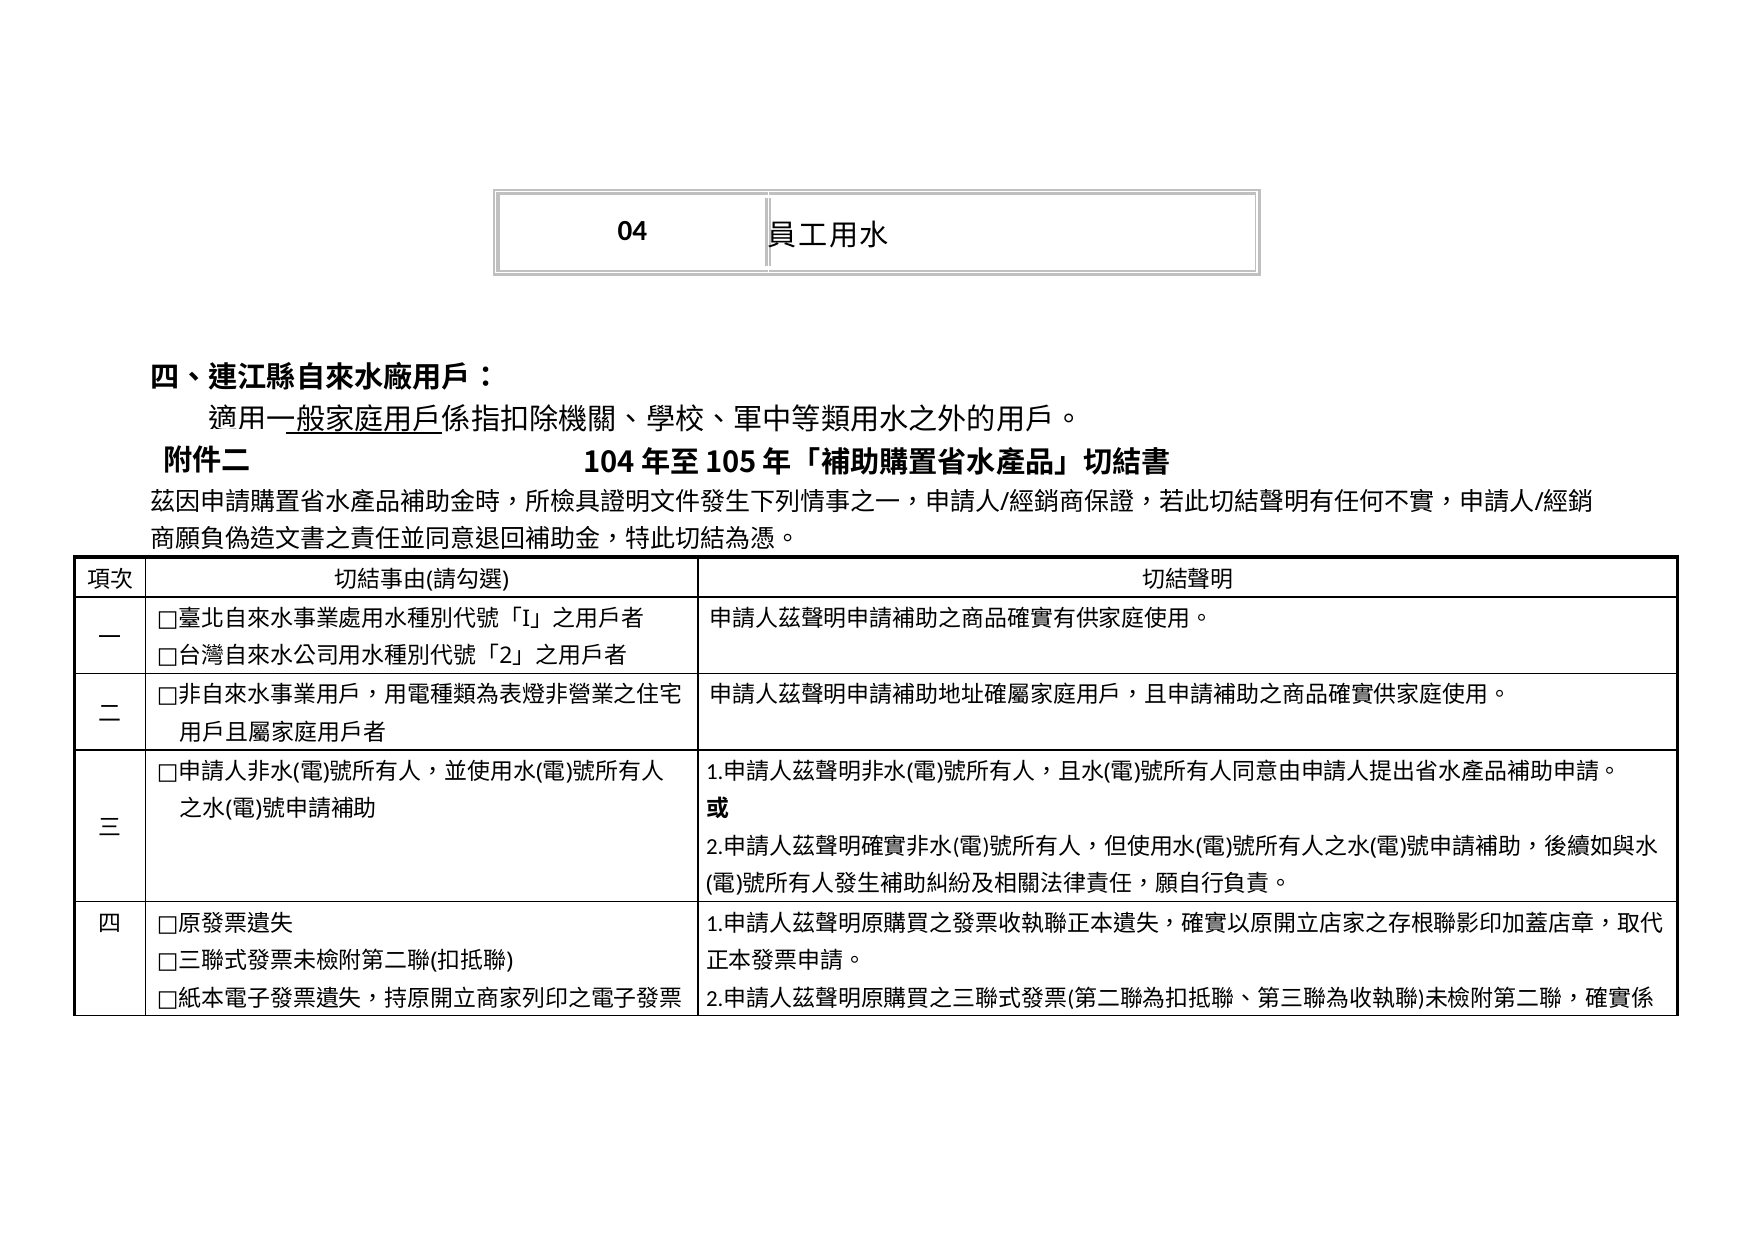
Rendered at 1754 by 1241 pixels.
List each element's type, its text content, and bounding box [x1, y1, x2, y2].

table_cell □申請人非水(電)號所有人，並使用水(電)號所有人之水(電)號申請補助 [146, 751, 697, 901]
table_cell 一 [76, 598, 145, 673]
table_cell 申請人茲聲明申請補助之商品確實有供家庭使用。 [699, 598, 1676, 673]
table_header 切結聲明 [699, 559, 1676, 596]
table_cell 員工用水 [768, 191, 1258, 270]
text 四、連江縣自來水廠用戶： [150, 353, 1604, 396]
text 適用一般家庭用戶係指扣除機關、學校、軍中等類用水之外的用戶。 [150, 396, 1604, 438]
table_cell □非自來水事業用戶，用電種類為表燈非營業之住宅用戶且屬家庭用戶者 [146, 674, 697, 749]
table_cell 1.申請人茲聲明非水(電)號所有人，且水(電)號所有人同意由申請人提出省水產品補助申請。 或 2.申請人茲聲明確實非水(電)號所有人，但使用水(電)號所有人之水(電)號申請補助，後續如與水(電)號所有人發生補助糾紛及相關法律責任，願自行負責。 [699, 751, 1676, 901]
table_header 項次 [76, 559, 145, 596]
table_cell □臺北自來水事業處用水種別代號「I」之用戶者 □台灣自來水公司用水種別代號「2」之用戶者 [146, 598, 697, 673]
table_cell 申請人茲聲明申請補助地址確屬家庭用戶，且申請補助之商品確實供家庭使用。 [699, 674, 1676, 749]
text 104年至105年「補助購置省水產品」切結書 [148, 429, 1604, 485]
table_cell 二 [76, 674, 145, 749]
table_cell 1.申請人茲聲明原購買之發票收執聯正本遺失，確實以原開立店家之存根聯影印加蓋店章，取代正本發票申請。 2.申請人茲聲明原購買之三聯式發票(第二聯為扣抵聯、第三聯為收執聯)未檢附第二聯，確實係 [699, 902, 1676, 1015]
table_cell 四 [76, 902, 145, 1015]
text 附件二 [163, 436, 271, 477]
table_cell 三 [76, 751, 145, 901]
table_header 切結事由(請勾選) [146, 559, 697, 596]
table_cell □原發票遺失 □三聯式發票未檢附第二聯(扣抵聯) □紙本電子發票遺失，持原開立商家列印之電子發票 [146, 902, 697, 1015]
table_cell 04 [500, 195, 768, 270]
text 茲因申請購置省水產品補助金時，所檢具證明文件發生下列情事之一，申請人/經銷商保證，若此切結聲明有任何不實，申請人/經銷商願負偽造文書之責任並同意退回補助金，特此切結為憑。 [150, 480, 1604, 555]
